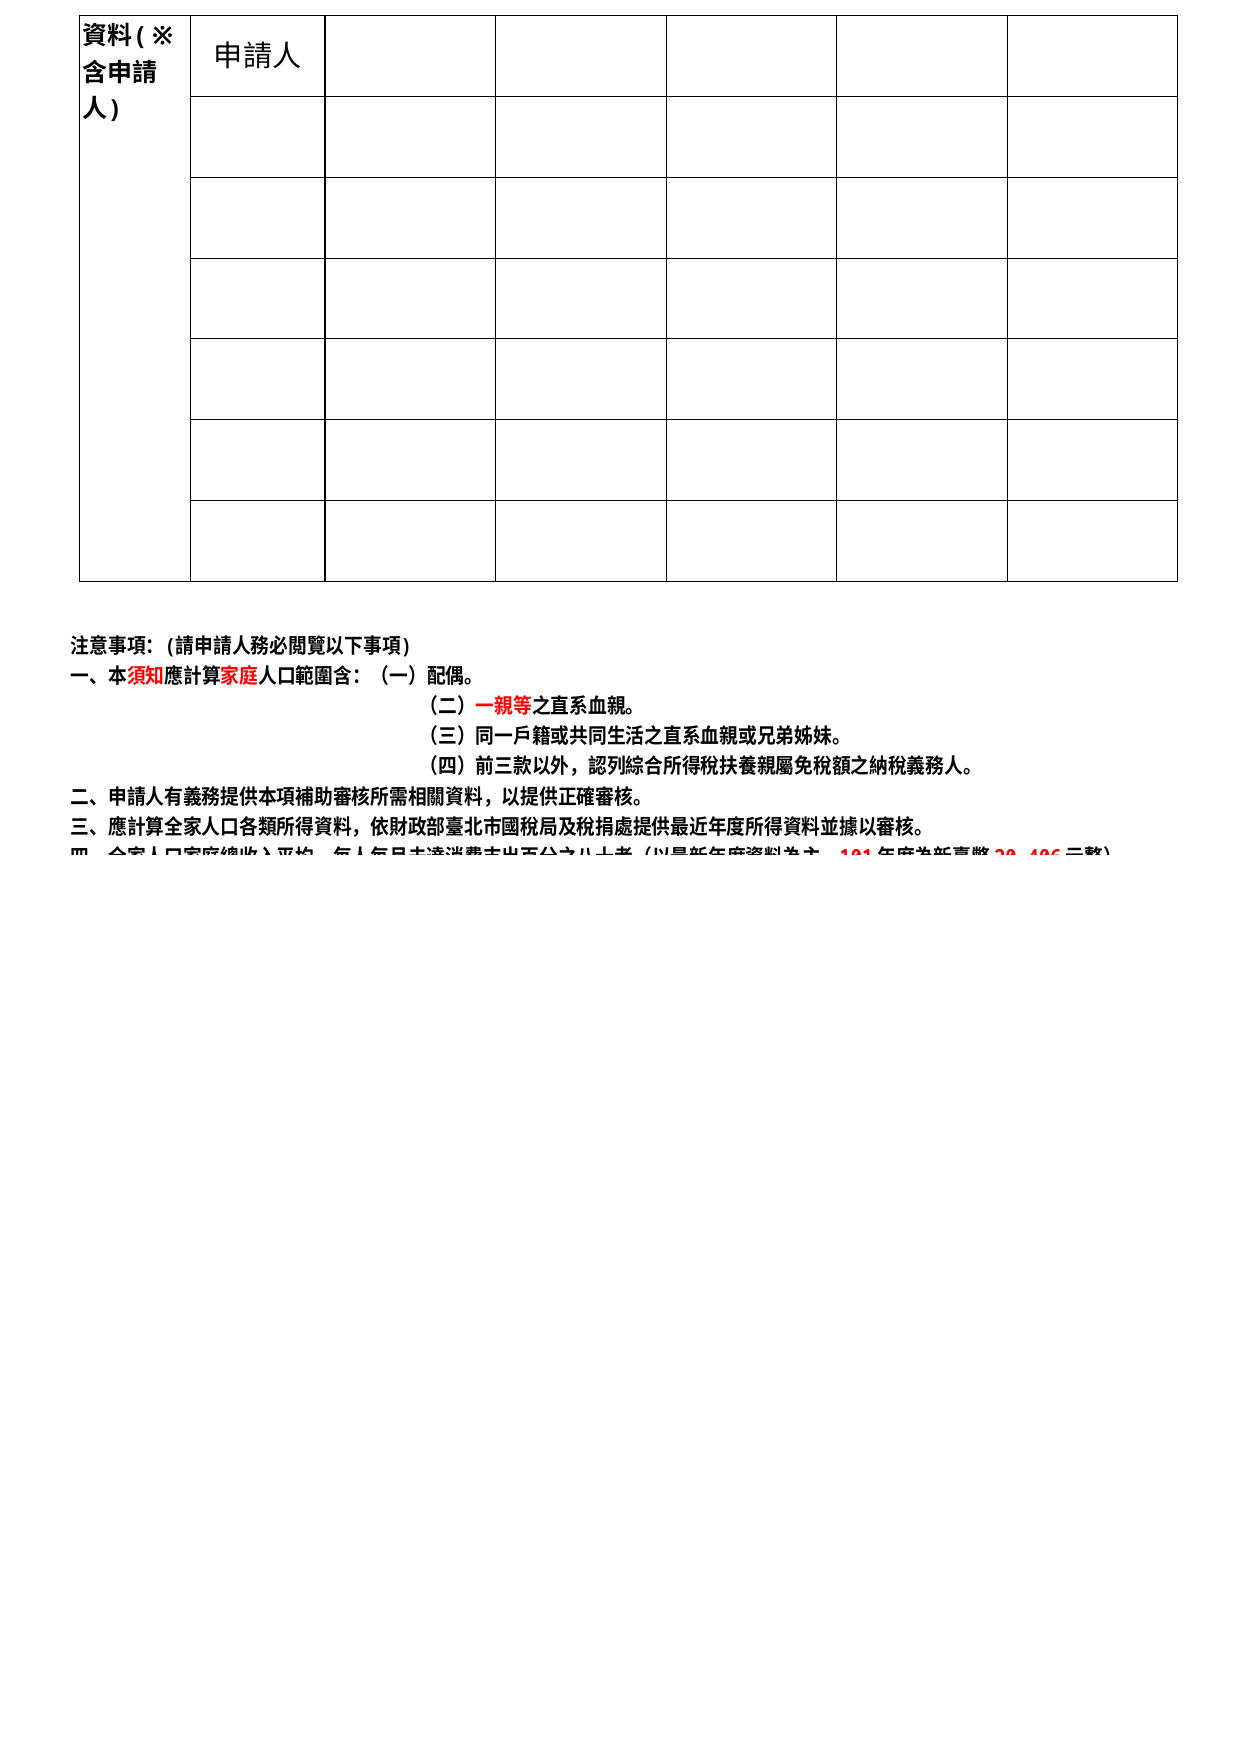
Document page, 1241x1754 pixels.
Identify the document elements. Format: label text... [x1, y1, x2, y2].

text 四、全家人口家庭總收入平均，每人每月未達消費支出百分之八十者（以最新年度資料為主，101年度為新臺幣20,406元整）。 [71, 840, 1166, 854]
table_cell [667, 501, 836, 581]
text （三）同一戶籍或共同生活之直系血親或兄弟姊妹。 [71, 719, 1166, 750]
table_cell [667, 16, 836, 96]
table_cell [326, 178, 495, 257]
table_cell [191, 259, 324, 338]
text 三、應計算全家人口各類所得資料，依財政部臺北市國稅局及稅捐處提供最近年度所得資料並據以審核。 [71, 810, 1166, 840]
table_cell [837, 420, 1007, 500]
table_cell [667, 420, 836, 500]
table_cell [1008, 420, 1177, 500]
table_cell [191, 501, 324, 581]
text 一、本須知應計算家庭人口範圍含：（一）配偶。 [71, 659, 1166, 689]
table_cell [326, 97, 495, 177]
text （二）一親等之直系血親。 [71, 689, 1166, 719]
table_cell [667, 97, 836, 177]
table_cell [837, 259, 1007, 338]
table_cell [326, 420, 495, 500]
table_cell [496, 97, 666, 177]
table_cell [837, 178, 1007, 257]
table_cell [496, 339, 666, 419]
table_cell [667, 259, 836, 338]
table_cell [326, 259, 495, 338]
text 二、申請人有義務提供本項補助審核所需相關資料，以提供正確審核。 [71, 780, 1166, 810]
table_cell [191, 97, 324, 177]
table_cell [326, 16, 495, 96]
table_cell [496, 501, 666, 581]
table_cell [667, 339, 836, 419]
table_cell [191, 178, 324, 257]
table_header 資料(※含申請人) [80, 16, 190, 581]
table_cell [1008, 259, 1177, 338]
table_cell [667, 178, 836, 257]
table_cell [496, 16, 666, 96]
table_cell [837, 501, 1007, 581]
table_cell [1008, 339, 1177, 419]
table_cell 申請人 [191, 16, 324, 96]
table_cell [1008, 178, 1177, 257]
text （四）前三款以外，認列綜合所得稅扶養親屬免稅額之納稅義務人。 [71, 750, 1166, 780]
table_cell [496, 178, 666, 257]
table_cell [837, 16, 1007, 96]
text 注意事項：(請申請人務必閲覽以下事項) [71, 629, 1166, 659]
table_cell [496, 420, 666, 500]
table_cell [837, 339, 1007, 419]
table_cell [837, 97, 1007, 177]
table_cell [191, 420, 324, 500]
table_cell [326, 501, 495, 581]
table_cell [1008, 97, 1177, 177]
table_cell [496, 259, 666, 338]
table_cell [326, 339, 495, 419]
table_cell [191, 339, 324, 419]
table_cell [1008, 501, 1177, 581]
table_cell [1008, 16, 1177, 96]
